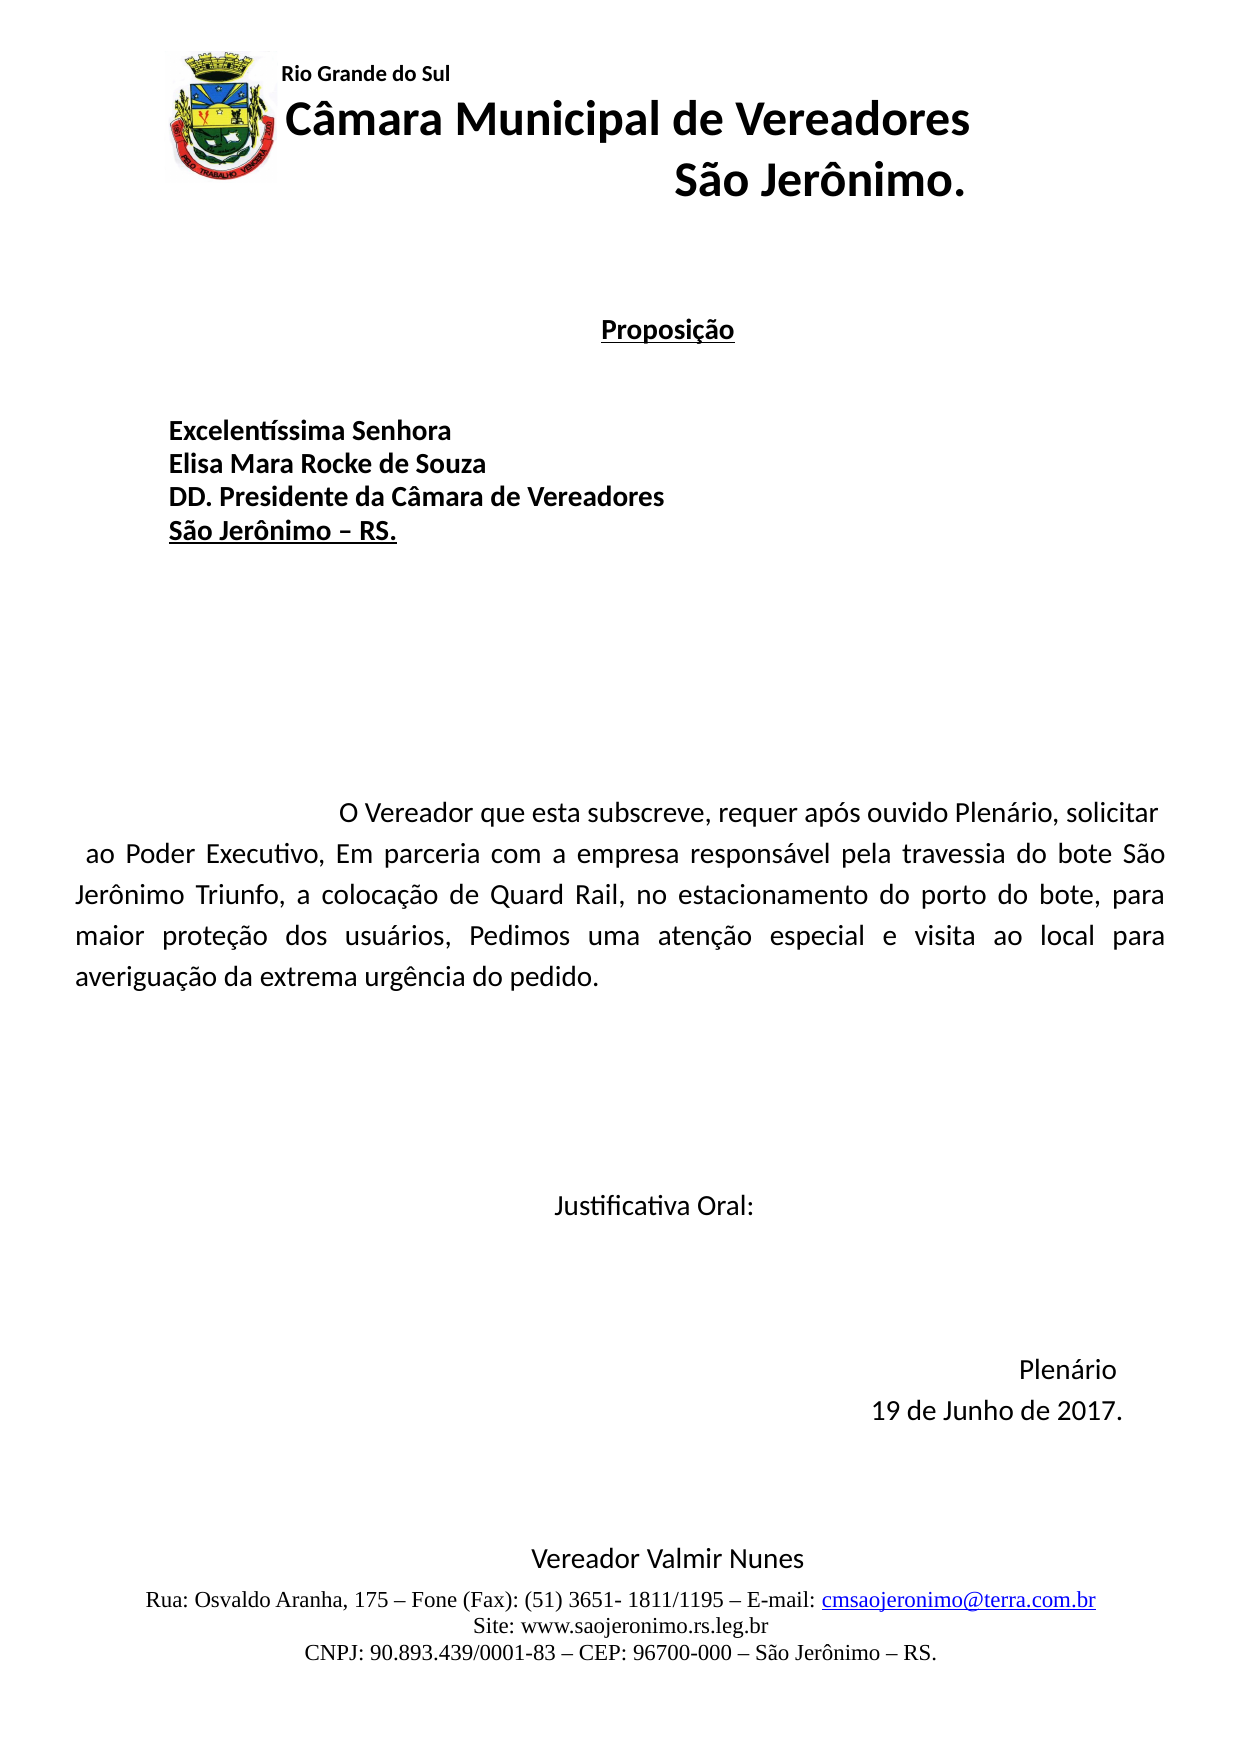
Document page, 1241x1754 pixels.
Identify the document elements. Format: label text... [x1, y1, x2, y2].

text DD. Presidente da Câmara de Vereadores [169, 480, 1110, 513]
text Vereador Valmir Nunes [169, 1540, 1166, 1576]
text Plenário [178, 1351, 1123, 1387]
text São Jerônimo – RS. [169, 513, 1110, 547]
text Elisa Mara Rocke de Souza [169, 447, 1110, 480]
text Excelentíssima Senhora [169, 413, 1110, 447]
text ao Poder Executivo, Em parceria com a empresa responsável pela travessia do bote São Jerônimo Triunfo, a colocação de Quard Rail, no estacionamento do porto do bote, para maior proteção dos usuários, Pedimos uma atenção especial e visita ao local para averiguação da extrema urgência do pedido. [75, 835, 1166, 993]
text Justificativa Oral: [178, 1187, 1123, 1223]
subtitle Proposição [225, 311, 1110, 347]
text 19 de Junho de 2017. [178, 1392, 1123, 1428]
text O Vereador que esta subscreve, requer após ouvido Plenário, solicitar [75, 794, 1166, 829]
